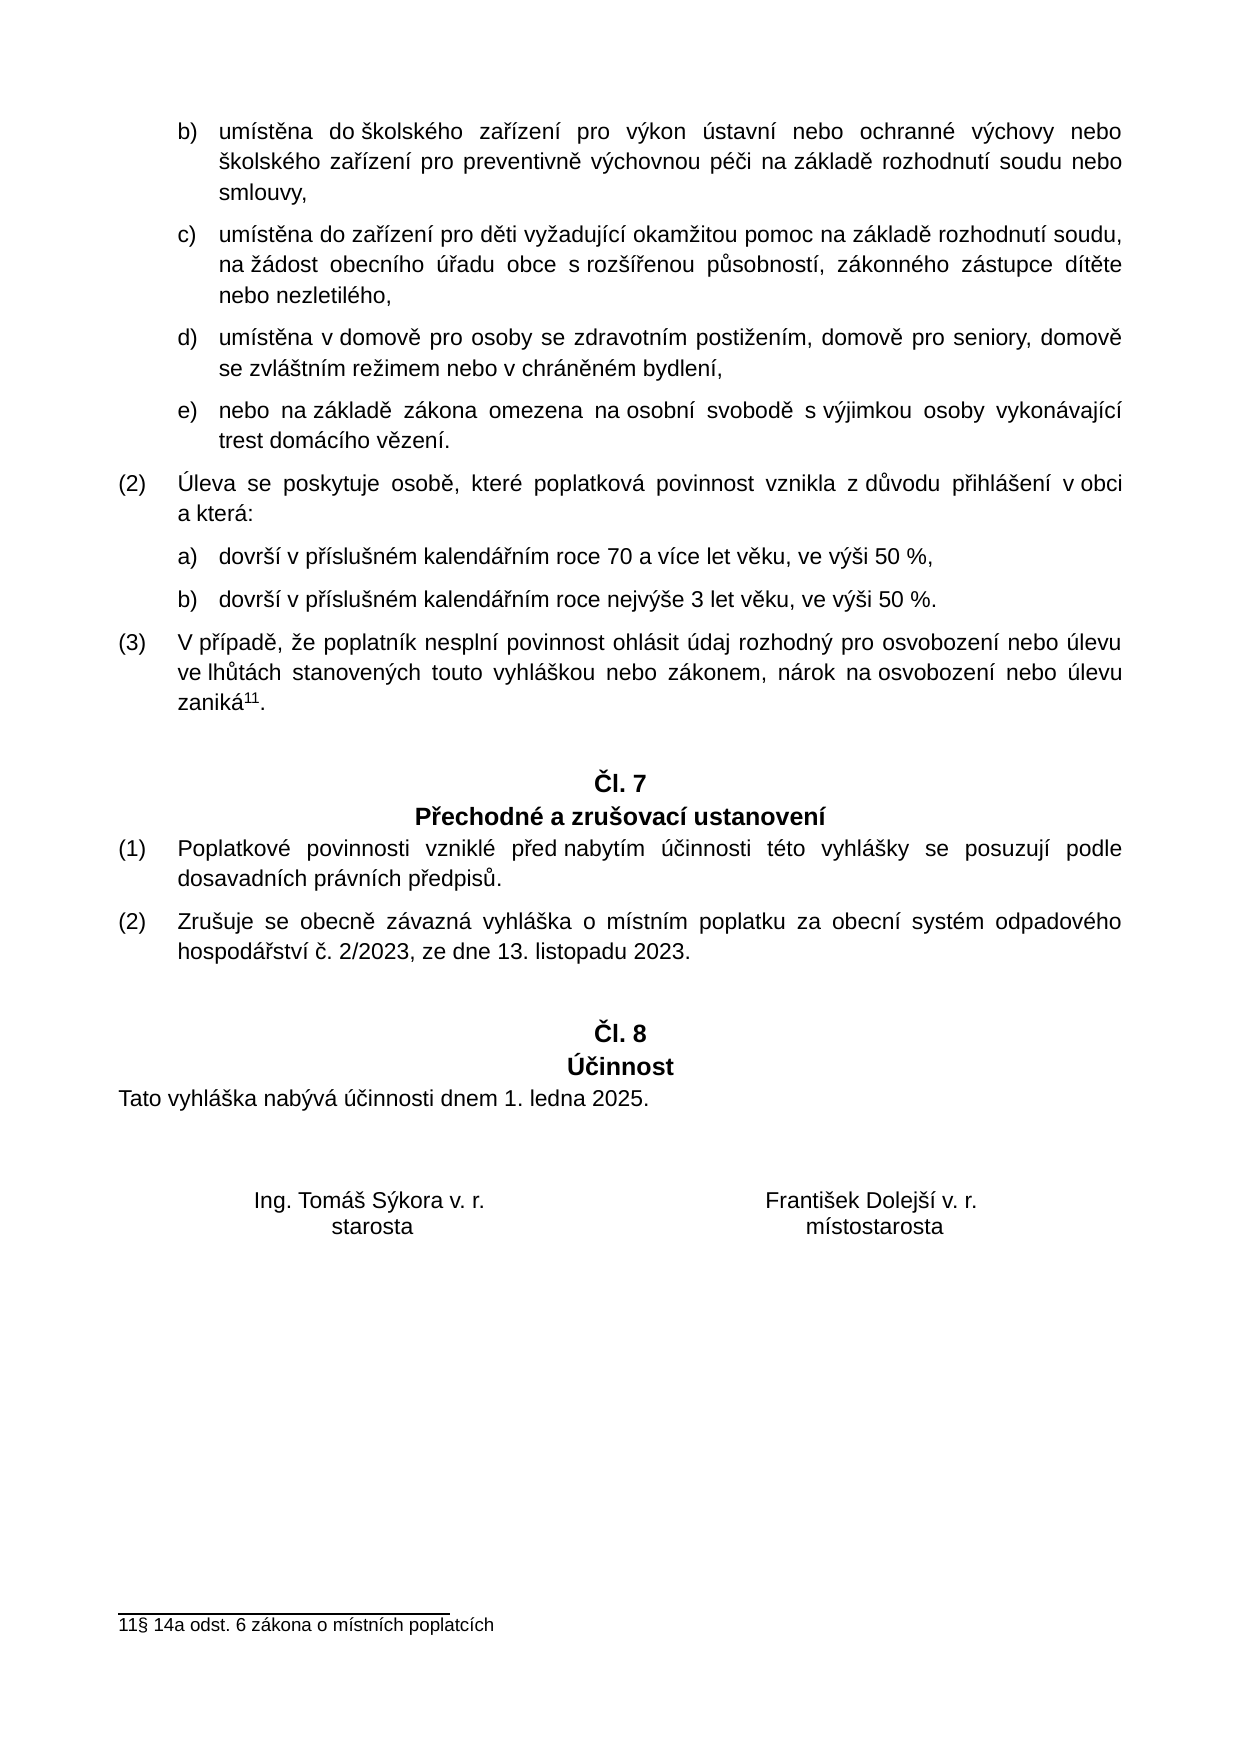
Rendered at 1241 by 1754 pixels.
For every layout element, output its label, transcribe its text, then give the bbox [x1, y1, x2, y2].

table_cell [620, 1245, 1122, 1363]
list Poplatkové povinnosti vzniklé před nabytím účinnosti této vyhlášky se posuzují podle dosavadních právních předpisů. [118, 835, 1122, 892]
table_header Ing. Tomáš Sýkora v. r. starosta [118, 1127, 620, 1245]
list nebo na základě zákona omezena na osobní svobodě s výjimkou osoby vykonávající trest domácího vězení. [177, 397, 1122, 454]
subtitle Čl. 7 Přechodné a zrušovací ustanovení [118, 769, 1122, 831]
list V případě, že poplatník nesplní povinnost ohlásit údaj rozhodný pro osvobození nebo úlevu ve lhůtách stanovených touto vyhláškou nebo zákonem, nárok na osvobození nebo úlevu zaniká. [118, 628, 1122, 715]
list § 14a odst. 6 zákona o místních poplatcích [118, 1614, 1122, 1635]
table_header František Dolejší v. r. místostarosta [620, 1127, 1122, 1245]
list umístěna do zařízení pro děti vyžadující okamžitou pomoc na základě rozhodnutí soudu, na žádost obecního úřadu obce s rozšířenou působností, zákonného zástupce dítěte nebo nezletilého, [177, 221, 1122, 308]
text Tato vyhláška nabývá účinnosti dnem 1. ledna 2025. [118, 1084, 1122, 1111]
list dovrší v příslušném kalendářním roce nejvýše 3 let věku, ve výši 50 %. [177, 586, 1122, 612]
list Zrušuje se obecně závazná vyhláška o místním poplatku za obecní systém odpadového hospodářství č. 2/2023, ze dne 13. listopadu 2023. [118, 908, 1122, 965]
list dovrší v příslušném kalendářním roce 70 a více let věku, ve výši 50 %, [177, 543, 1122, 569]
list Úleva se poskytuje osobě, které poplatková povinnost vznikla z důvodu přihlášení v obci a která: [118, 470, 1122, 527]
subtitle Čl. 8 Účinnost [118, 1018, 1122, 1080]
table_cell [118, 1245, 620, 1363]
list umístěna do školského zařízení pro výkon ústavní nebo ochranné výchovy nebo školského zařízení pro preventivně výchovnou péči na základě rozhodnutí soudu nebo smlouvy, [177, 118, 1122, 205]
list umístěna v domově pro osoby se zdravotním postižením, domově pro seniory, domově se zvláštním režimem nebo v chráněném bydlení, [177, 324, 1122, 381]
